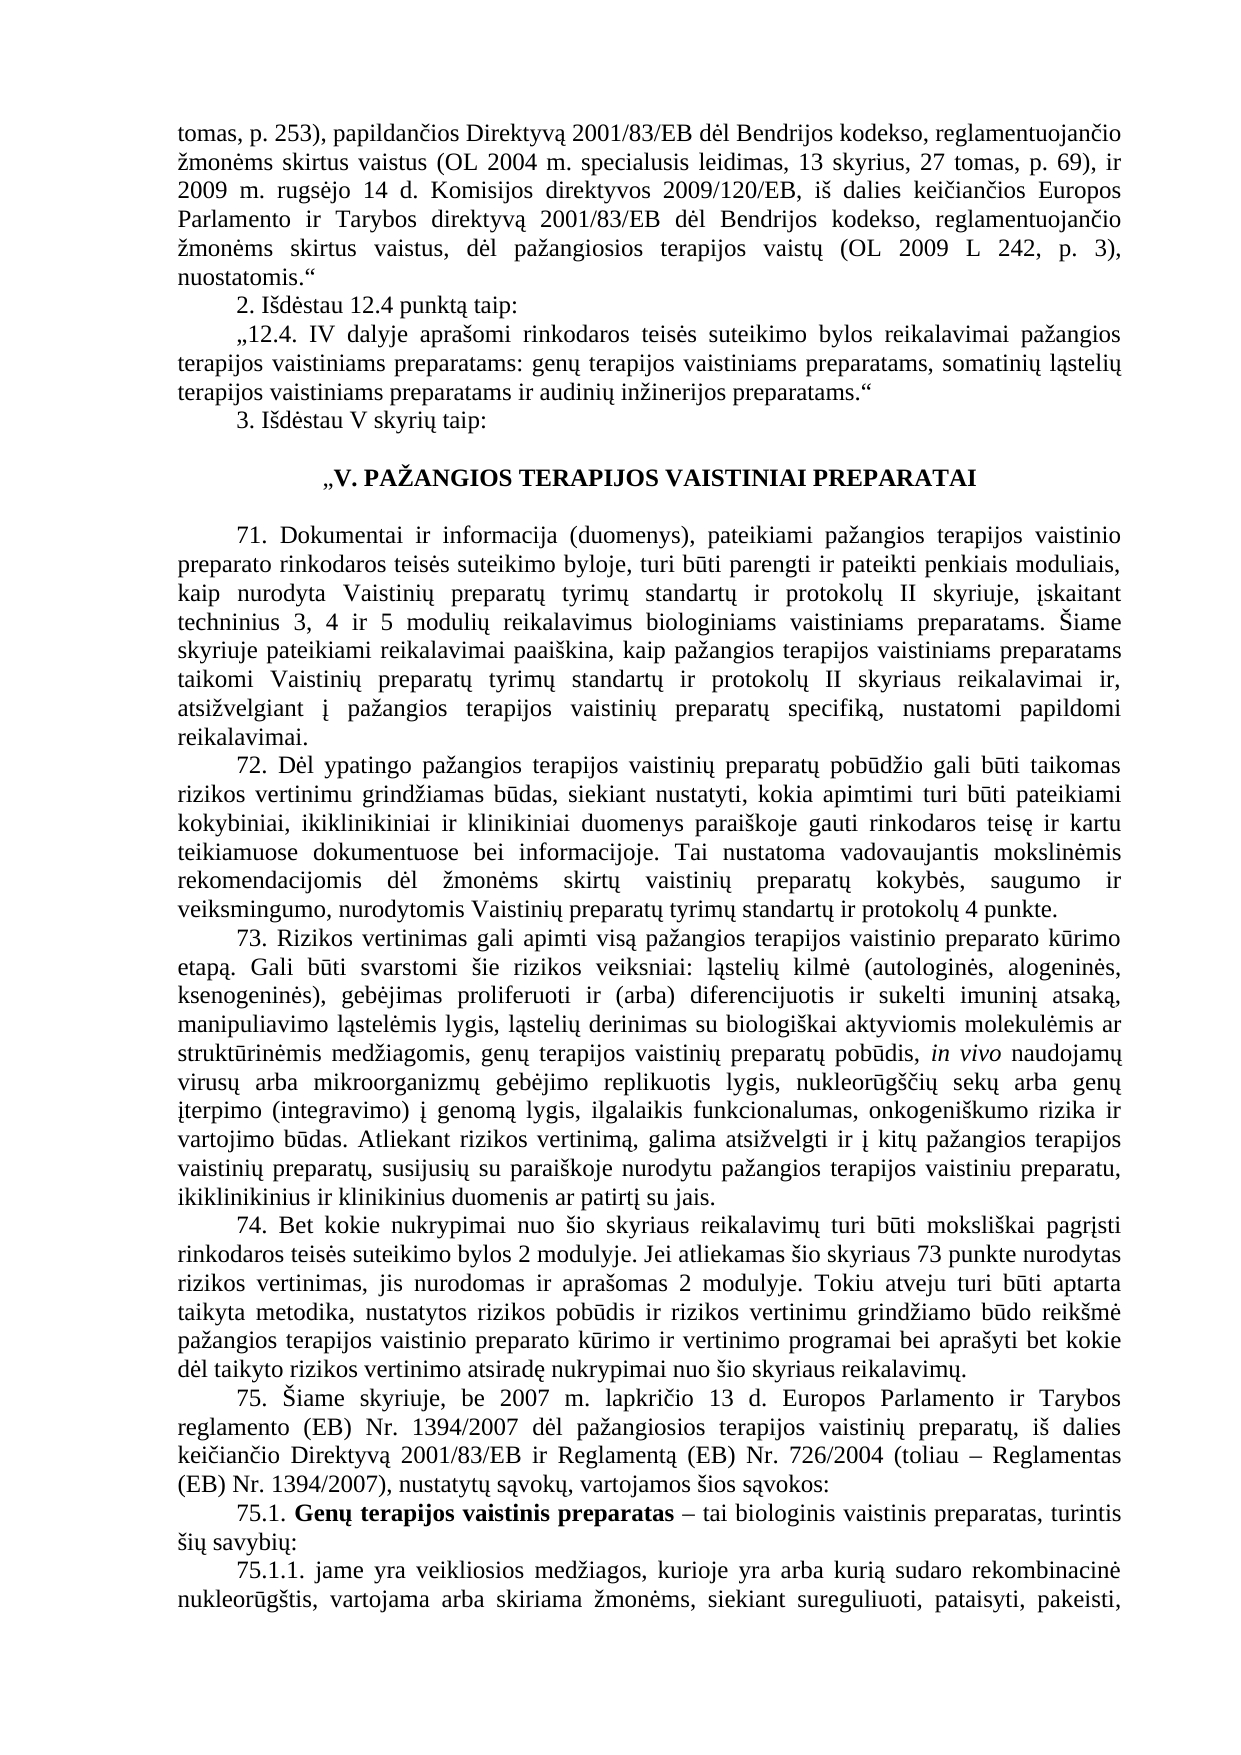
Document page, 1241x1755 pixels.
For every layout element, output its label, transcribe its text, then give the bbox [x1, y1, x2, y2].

text „12.4. IV dalyje aprašomi rinkodaros teisės suteikimo bylos reikalavimai pažangios terapijos vaistiniams preparatams: genų terapijos vaistiniams preparatams, somatinių ląstelių terapijos vaistiniams preparatams ir audinių inžinerijos preparatams.“ [177, 319, 1122, 406]
text 72. Dėl ypatingo pažangios terapijos vaistinių preparatų pobūdžio gali būti taikomas rizikos vertinimu grindžiamas būdas, siekiant nustatyti, kokia apimtimi turi būti pateikiami kokybiniai, ikiklinikiniai ir klinikiniai duomenys paraiškoje gauti rinkodaros teisę ir kartu teikiamuose dokumentuose bei informacijoje. Tai nustatoma vadovaujantis mokslinėmis rekomendacijomis dėl žmonėms skirtų vaistinių preparatų kokybės, saugumo ir veiksmingumo, nurodytomis Vaistinių preparatų tyrimų standartų ir protokolų 4 punkte. [177, 751, 1122, 923]
text 3. Išdėstau V skyrių taip: [177, 406, 1122, 434]
text 2. Išdėstau 12.4 punktą taip: [177, 291, 1122, 319]
text 73. Rizikos vertinimas gali apimti visą pažangios terapijos vaistinio preparato kūrimo etapą. Gali būti svarstomi šie rizikos veiksniai: ląstelių kilmė (autologinės, alogeninės, ksenogeninės), gebėjimas proliferuoti ir (arba) diferencijuotis ir sukelti imuninį atsaką, manipuliavimo ląstelėmis lygis, ląstelių derinimas su biologiškai aktyviomis molekulėmis ar struktūrinėmis medžiagomis, genų terapijos vaistinių preparatų pobūdis, in vivo naudojamų virusų arba mikroorganizmų gebėjimo replikuotis lygis, nukleorūgščių sekų arba genų įterpimo (integravimo) į genomą lygis, ilgalaikis funkcionalumas, onkogeniškumo rizika ir vartojimo būdas. Atliekant rizikos vertinimą, galima atsižvelgti ir į kitų pažangios terapijos vaistinių preparatų, susijusių su paraiškoje nurodytu pažangios terapijos vaistiniu preparatu, ikiklinikinius ir klinikinius duomenis ar patirtį su jais. [177, 923, 1122, 1211]
text „V. PAŽANGIOS TERAPIJOS VAISTINIAI PREPARATAI [177, 463, 1122, 492]
text 75.1.1. jame yra veikliosios medžiagos, kurioje yra arba kurią sudaro rekombinacinė nukleorūgštis, vartojama arba skiriama žmonėms, siekiant sureguliuoti, pataisyti, pakeisti, [177, 1556, 1122, 1613]
text 75.1. Genų terapijos vaistinis preparatas – tai biologinis vaistinis preparatas, turintis šių savybių: [177, 1498, 1122, 1556]
text tomas, p. 253), papildančios Direktyvą 2001/83/EB dėl Bendrijos kodekso, reglamentuojančio žmonėms skirtus vaistus (OL 2004 m. specialusis leidimas, 13 skyrius, 27 tomas, p. 69), ir 2009 m. rugsėjo 14 d. Komisijos direktyvos 2009/120/EB, iš dalies keičiančios Europos Parlamento ir Tarybos direktyvą 2001/83/EB dėl Bendrijos kodekso, reglamentuojančio žmonėms skirtus vaistus, dėl pažangiosios terapijos vaistų (OL 2009 L 242, p. 3), nuostatomis.“ [177, 118, 1122, 291]
text 74. Bet kokie nukrypimai nuo šio skyriaus reikalavimų turi būti moksliškai pagrįsti rinkodaros teisės suteikimo bylos 2 modulyje. Jei atliekamas šio skyriaus 73 punkte nurodytas rizikos vertinimas, jis nurodomas ir aprašomas 2 modulyje. Tokiu atveju turi būti aptarta taikyta metodika, nustatytos rizikos pobūdis ir rizikos vertinimu grindžiamo būdo reikšmė pažangios terapijos vaistinio preparato kūrimo ir vertinimo programai bei aprašyti bet kokie dėl taikyto rizikos vertinimo atsiradę nukrypimai nuo šio skyriaus reikalavimų. [177, 1211, 1122, 1383]
text 75. Šiame skyriuje, be 2007 m. lapkričio 13 d. Europos Parlamento ir Tarybos reglamento (EB) Nr. 1394/2007 dėl pažangiosios terapijos vaistinių preparatų, iš dalies keičiančio Direktyvą 2001/83/EB ir Reglamentą (EB) Nr. 726/2004 (toliau – Reglamentas (EB) Nr. 1394/2007), nustatytų sąvokų, vartojamos šios sąvokos: [177, 1383, 1122, 1498]
text 71. Dokumentai ir informacija (duomenys), pateikiami pažangios terapijos vaistinio preparato rinkodaros teisės suteikimo byloje, turi būti parengti ir pateikti penkiais moduliais, kaip nurodyta Vaistinių preparatų tyrimų standartų ir protokolų II skyriuje, įskaitant techninius 3, 4 ir 5 modulių reikalavimus biologiniams vaistiniams preparatams. Šiame skyriuje pateikiami reikalavimai paaiškina, kaip pažangios terapijos vaistiniams preparatams taikomi Vaistinių preparatų tyrimų standartų ir protokolų II skyriaus reikalavimai ir, atsižvelgiant į pažangios terapijos vaistinių preparatų specifiką, nustatomi papildomi reikalavimai. [177, 521, 1122, 751]
